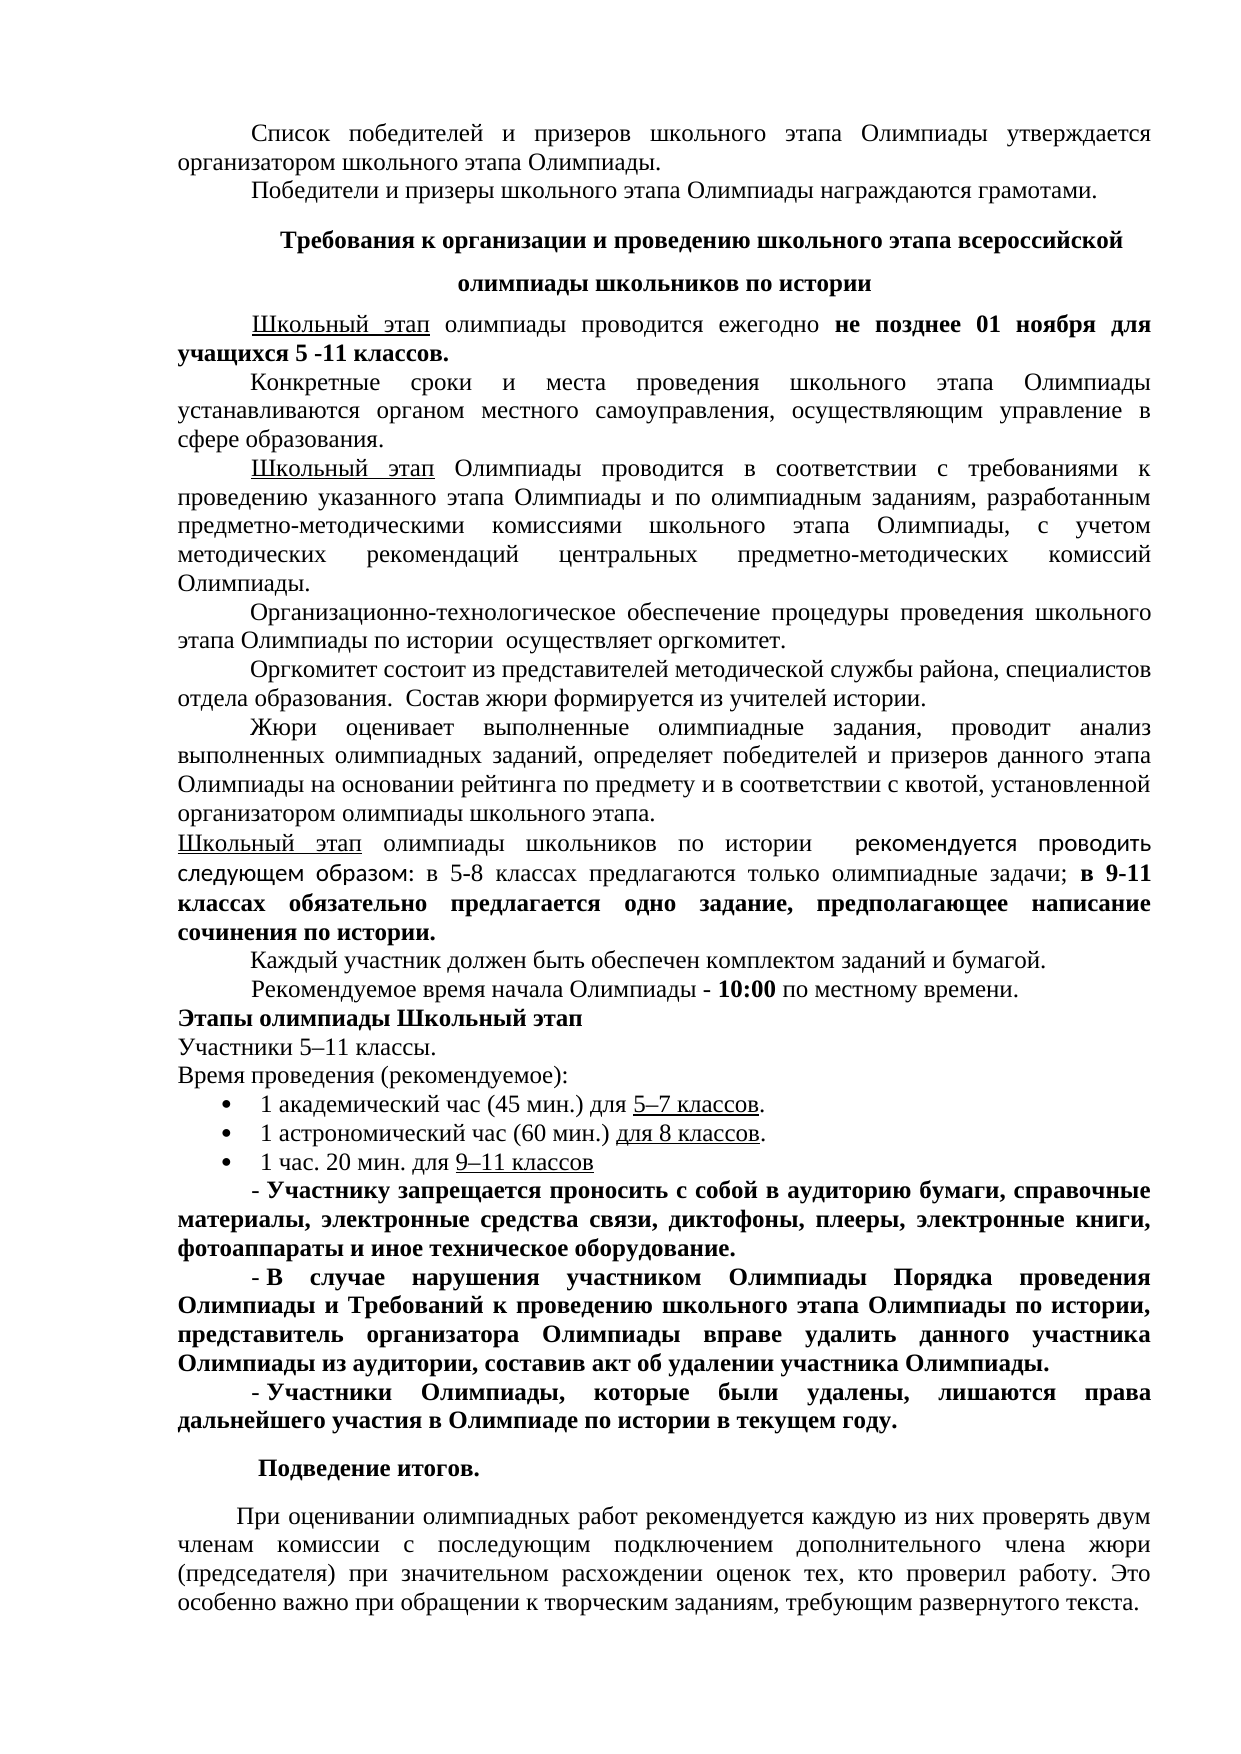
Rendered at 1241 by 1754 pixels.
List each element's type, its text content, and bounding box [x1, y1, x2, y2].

text При оценивании олимпиадных работ рекомендуется каждую из них проверять двум членам комиссии с последующим подключением дополнительного члена жюри (председателя) при значительном расхождении оценок тех, кто проверил работу. Это особенно важно при обращении к творческим заданиям, требующим развернутого текста. [177, 1501, 1152, 1616]
text Оргкомитет состоит из представителей методической службы района, специалистов отдела образования. Состав жюри формируется из учителей истории. [177, 654, 1152, 712]
text Время проведения (рекомендуемое): [177, 1060, 1152, 1089]
text Участники 5–11 классы. [177, 1032, 1152, 1060]
text Подведение итогов. [252, 1453, 1152, 1482]
list В случае нарушения участником Олимпиады Порядка проведения Олимпиады и Требований к проведению школьного этапа Олимпиады по истории, представитель организатора Олимпиады вправе удалить данного участника Олимпиады из аудитории, составив акт об удалении участника Олимпиады. [177, 1262, 1152, 1377]
text Требования к организации и проведению школьного этапа всероссийской олимпиады школьников по истории [177, 214, 1152, 300]
text Жюри оценивает выполненные олимпиадные задания, проводит анализ выполненных олимпиадных заданий, определяет победителей и призеров данного этапа Олимпиады на основании рейтинга по предмету и в соответствии с квотой, установленной организатором олимпиады школьного этапа. [177, 712, 1152, 827]
list 1 астрономический час (60 мин.) для 8 классов. [222, 1118, 1152, 1147]
text Каждый участник должен быть обеспечен комплектом заданий и бумагой. [177, 945, 1152, 974]
text Школьный этап олимпиады школьников по истории рекомендуется проводить следующем образом: в 5-8 классах предлагаются только олимпиадные задачи; в 9-11 классах обязательно предлагается одно задание, предполагающее написание сочинения по истории. [177, 827, 1152, 945]
list Участники Олимпиады, которые были удалены, лишаются права дальнейшего участия в Олимпиаде по истории в текущем году. [177, 1377, 1152, 1434]
text Победители и призеры школьного этапа Олимпиады награждаются грамотами. [177, 176, 1152, 204]
text Школьный этап олимпиады проводится ежегодно не позднее 01 ноября для учащихся 5 -11 классов. [177, 309, 1152, 367]
text Школьный этап Олимпиады проводится в соответствии с требованиями к проведению указанного этапа Олимпиады и по олимпиадным заданиям, разработанным предметно-методическими комиссиями школьного этапа Олимпиады, с учетом методических рекомендаций центральных предметно-методических комиссий Олимпиады. [177, 453, 1152, 597]
text Рекомендуемое время начала Олимпиады - 10:00 по местному времени. [251, 974, 1152, 1003]
list Участнику запрещается проносить с собой в аудиторию бумаги, справочные материалы, электронные средства связи, диктофоны, плееры, электронные книги, фотоаппараты и иное техническое оборудование. [177, 1175, 1152, 1262]
text Организационно-технологическое обеспечение процедуры проведения школьного этапа Олимпиады по истории осуществляет оргкомитет. [177, 597, 1152, 654]
text Этапы олимпиады Школьный этап [177, 1003, 1152, 1032]
list 1 час. 20 мин. для 9–11 классов [222, 1147, 1152, 1175]
list 1 академический час (45 мин.) для 5–7 классов. [222, 1089, 1152, 1118]
text Конкретные сроки и места проведения школьного этапа Олимпиады устанавливаются органом местного самоуправления, осуществляющим управление в сфере образования. [177, 367, 1152, 453]
text Список победителей и призеров школьного этапа Олимпиады утверждается организатором школьного этапа Олимпиады. [177, 118, 1152, 176]
